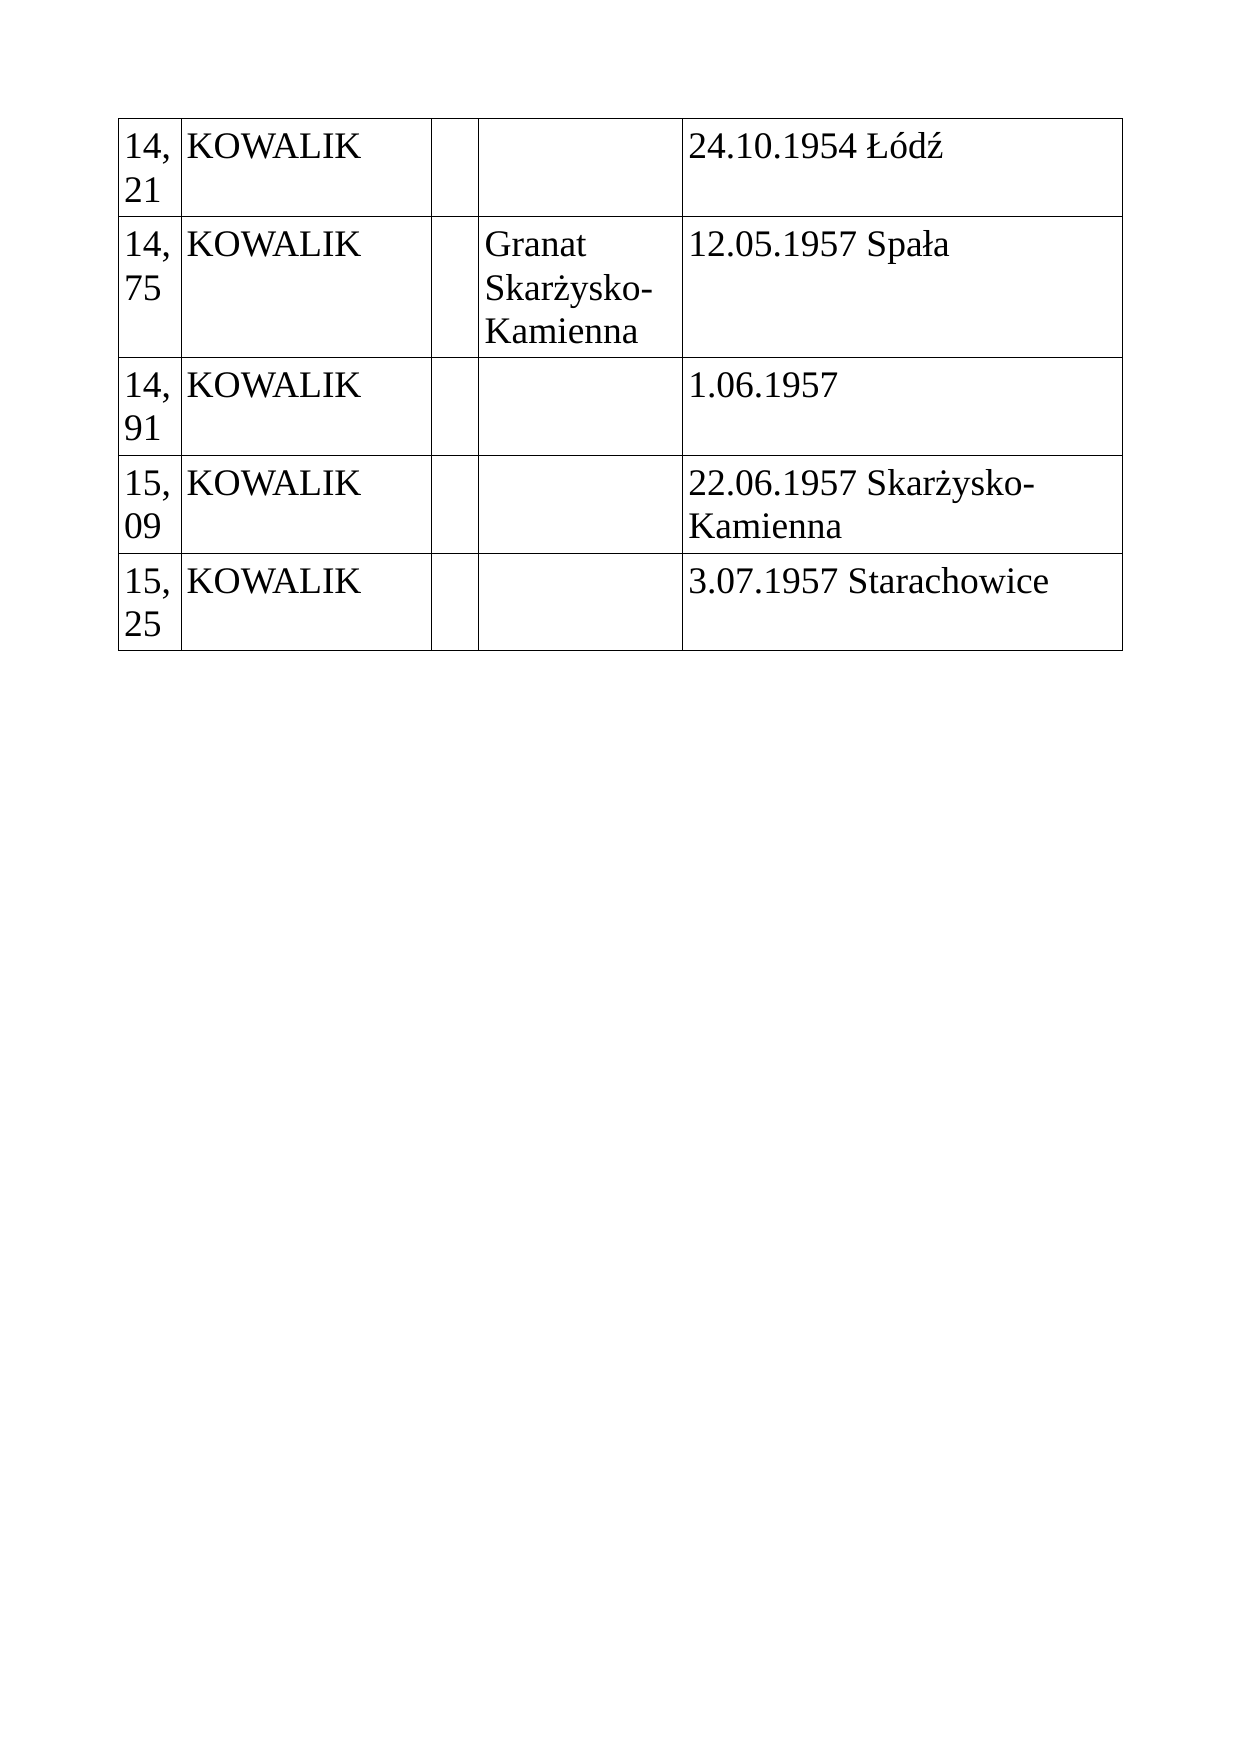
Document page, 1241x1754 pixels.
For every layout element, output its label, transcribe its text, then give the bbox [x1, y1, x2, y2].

table_cell 22.06.1957 Skarżysko-Kamienna [683, 456, 1122, 552]
table_cell [432, 554, 478, 650]
table_cell 15,09 [119, 456, 181, 552]
table_cell [479, 554, 682, 650]
table_cell [432, 358, 478, 455]
table_cell [432, 119, 478, 216]
table_cell 14,91 [119, 358, 181, 455]
table_cell [432, 456, 478, 552]
table_cell 15,25 [119, 554, 181, 650]
table_cell KOWALIK [182, 119, 431, 216]
table_cell 24.10.1954 Łódź [683, 119, 1122, 216]
table_cell 1.06.1957 [683, 358, 1122, 455]
table_cell 3.07.1957 Starachowice [683, 554, 1122, 650]
table_cell 12.05.1957 Spała [683, 217, 1122, 357]
table_cell KOWALIK [182, 456, 431, 552]
table_cell KOWALIK [182, 358, 431, 455]
table_cell [479, 456, 682, 552]
table_cell KOWALIK [182, 554, 431, 650]
table_cell [479, 358, 682, 455]
table_cell 14,21 [119, 119, 181, 216]
table_cell [479, 119, 682, 216]
table_cell KOWALIK [182, 217, 431, 357]
table_cell [432, 217, 478, 357]
table_cell Granat Skarżysko-Kamienna [479, 217, 682, 357]
table_cell 14,75 [119, 217, 181, 357]
